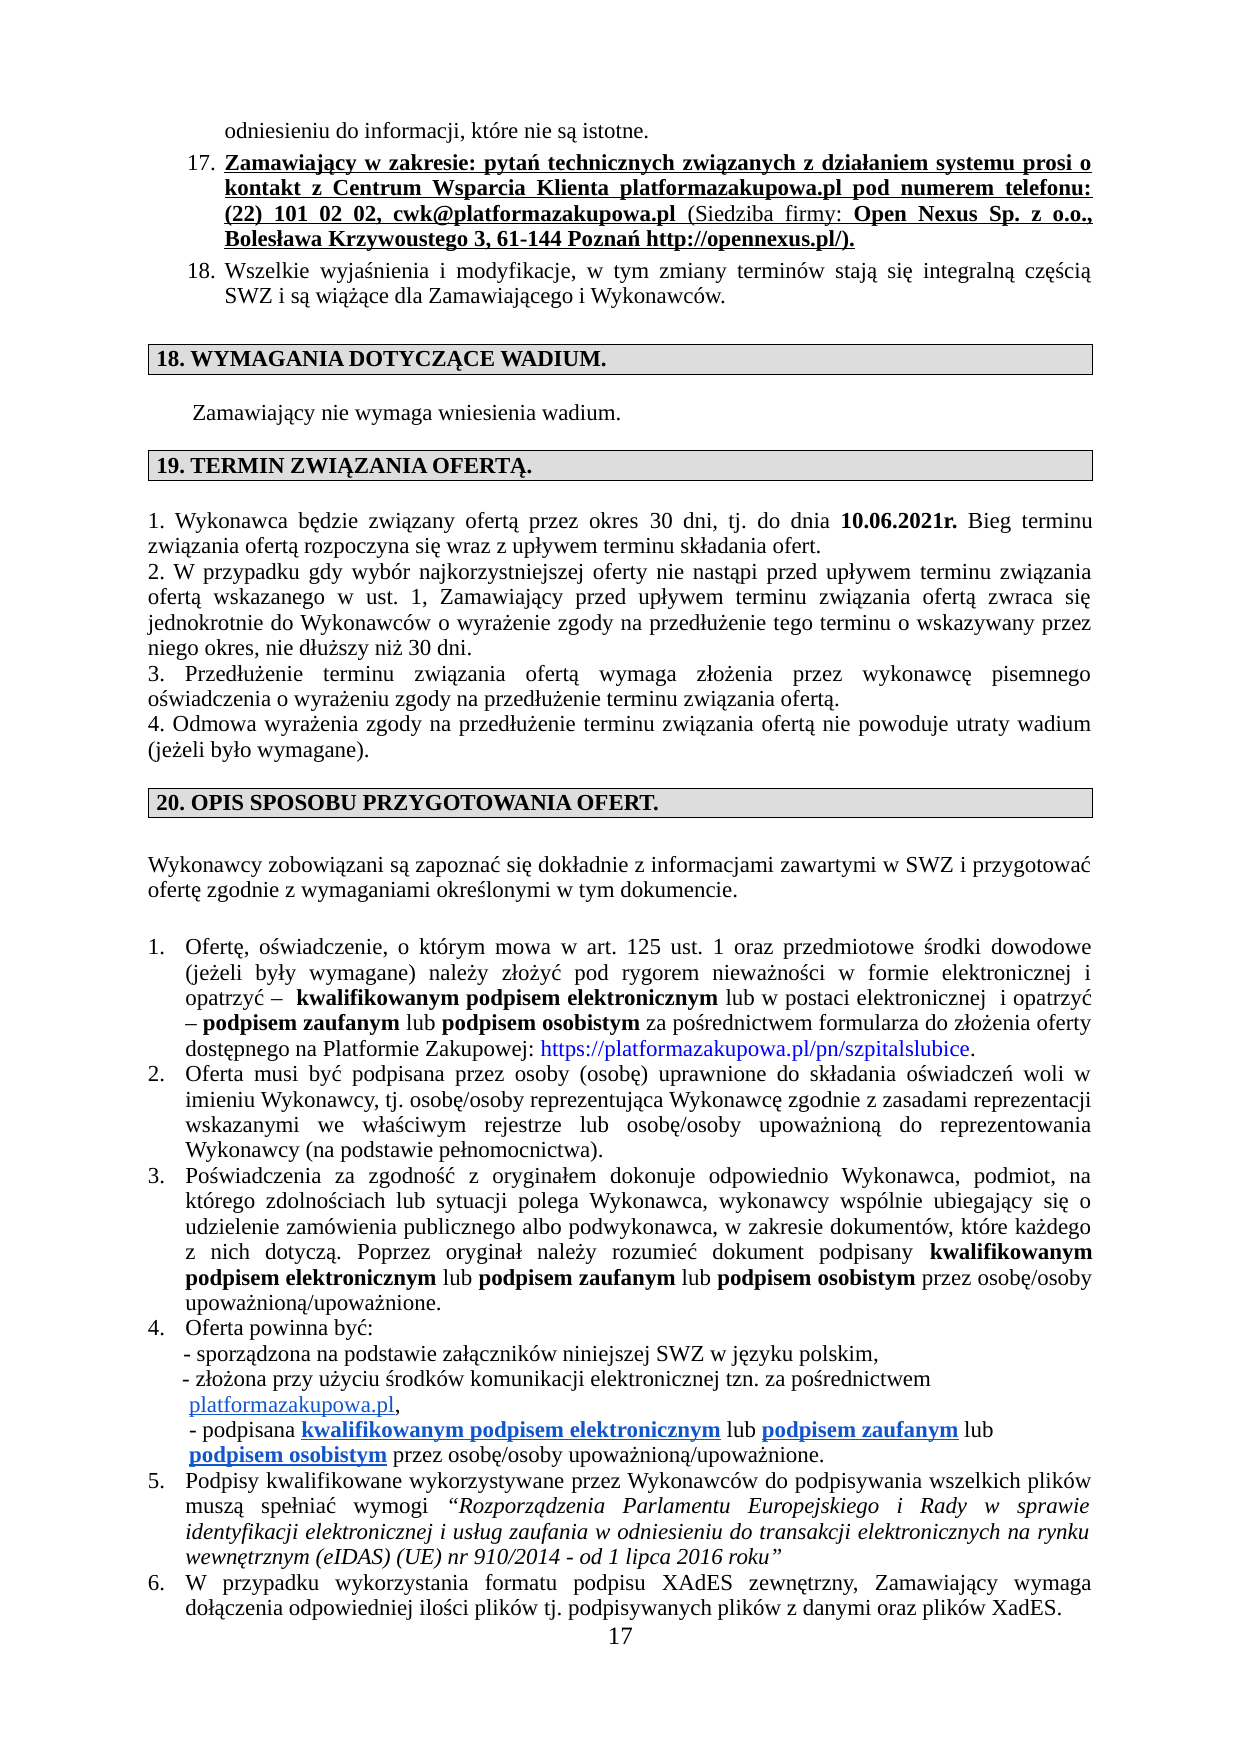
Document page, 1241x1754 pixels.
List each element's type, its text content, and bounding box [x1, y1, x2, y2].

text 2. W przypadku gdy wybór najkorzystniejszej oferty nie nastąpi przed upływem terminu związania ofertą wskazanego w ust. 1, Zamawiający przed upływem terminu związania ofertą zwraca się jednokrotnie do Wykonawców o wyrażenie zgody na przedłużenie tego terminu o wskazywany przez niego okres, nie dłuższy niż 30 dni. [148, 559, 1093, 661]
text platformazakupowa.pl, [148, 1392, 1093, 1417]
list Zamawiający w zakresie: pytań technicznych związanych z działaniem systemu prosi o kontakt z Centrum Wsparcia Klienta platformazakupowa.pl pod numerem telefonu: (22) 101 02 02, cwk@platformazakupowa.pl (Siedziba firmy: Open Nexus Sp. z o.o., Bolesława Krzywoustego 3, 61-144 Poznań http://opennexus.pl/). [187, 150, 1093, 251]
list Oferta musi być podpisana przez osoby (osobę) uprawnione do składania oświadczeń woli w imieniu Wykonawcy, tj. osobę/osoby reprezentująca Wykonawcę zgodnie z zasadami reprezentacji wskazanymi we właściwym rejestrze lub osobę/osoby upoważnioną do reprezentowania Wykonawcy (na podstawie pełnomocnictwa). [148, 1061, 1093, 1163]
text - sporządzona na podstawie załączników niniejszej SWZ w języku polskim, [148, 1341, 1093, 1366]
text odniesieniu do informacji, które nie są istotne. [224, 118, 1093, 143]
text - złożona przy użyciu środków komunikacji elektronicznej tzn. za pośrednictwem [148, 1366, 1093, 1392]
list Oferta powinna być: [148, 1315, 1093, 1341]
text 1. Wykonawca będzie związany ofertą przez okres 30 dni, tj. do dnia 10.06.2021r. Bieg terminu związania ofertą rozpoczyna się wraz z upływem terminu składania ofert. [148, 508, 1093, 559]
text - podpisana kwalifikowanym podpisem elektronicznym lub podpisem zaufanym lub [148, 1417, 1093, 1442]
text podpisem osobistym przez osobę/osoby upoważnioną/upoważnione. [148, 1442, 1093, 1468]
list W przypadku wykorzystania formatu podpisu XAdES zewnętrzny, Zamawiający wymaga dołączenia odpowiedniej ilości plików tj. podpisywanych plików z danymi oraz plików XadES. [148, 1569, 1093, 1620]
text Zamawiający nie wymaga wniesienia wadium. [192, 399, 1093, 450]
list Podpisy kwalifikowane wykorzystywane przez Wykonawców do podpisywania wszelkich plików muszą spełniać wymogi “Rozporządzenia Parlamentu Europejskiego i Rady w sprawie identyfikacji elektronicznej i usług zaufania w odniesieniu do transakcji elektronicznych na rynku wewnętrznym (eIDAS) (UE) nr 910/2014 - od 1 lipca 2016 roku” [148, 1468, 1093, 1569]
text 3. Przedłużenie terminu związania ofertą wymaga złożenia przez wykonawcę pisemnego oświadczenia o wyrażeniu zgody na przedłużenie terminu związania ofertą. [148, 661, 1093, 711]
list Ofertę, oświadczenie, o którym mowa w art. 125 ust. 1 oraz przedmiotowe środki dowodowe (jeżeli były wymagane) należy złożyć pod rygorem nieważności w formie elektronicznej i opatrzyć – kwalifikowanym podpisem elektronicznym lub w postaci elektronicznej i opatrzyć – podpisem zaufanym lub podpisem osobistym za pośrednictwem formularza do złożenia oferty dostępnego na Platformie Zakupowej: https://platformazakupowa.pl/pn/szpitalslubice. [148, 934, 1093, 1061]
list Poświadczenia za zgodność z oryginałem dokonuje odpowiednio Wykonawca, podmiot, na którego zdolnościach lub sytuacji polega Wykonawca, wykonawcy wspólnie ubiegający się o udzielenie zamówienia publicznego albo podwykonawca, w zakresie dokumentów, które każdego z nich dotyczą. Poprzez oryginał należy rozumieć dokument podpisany kwalifikowanym podpisem elektronicznym lub podpisem zaufanym lub podpisem osobistym przez osobę/osoby upoważnioną/upoważnione. [148, 1163, 1093, 1315]
text Wykonawcy zobowiązani są zapoznać się dokładnie z informacjami zawartymi w SWZ i przygotować ofertę zgodnie z wymaganiami określonymi w tym dokumencie. [148, 852, 1093, 902]
text 19. TERMIN ZWIĄZANIA OFERTĄ. [149, 451, 1092, 480]
list Wszelkie wyjaśnienia i modyfikacje, w tym zmiany terminów stają się integralną częścią SWZ i są wiążące dla Zamawiającego i Wykonawców. [187, 258, 1093, 308]
text 20. OPIS SPOSOBU PRZYGOTOWANIA OFERT. [149, 789, 1092, 817]
text 4. Odmowa wyrażenia zgody na przedłużenie terminu związania ofertą nie powoduje utraty wadium (jeżeli było wymagane). [148, 711, 1093, 762]
text 18. WYMAGANIA DOTYCZĄCE WADIUM. [149, 345, 1092, 374]
